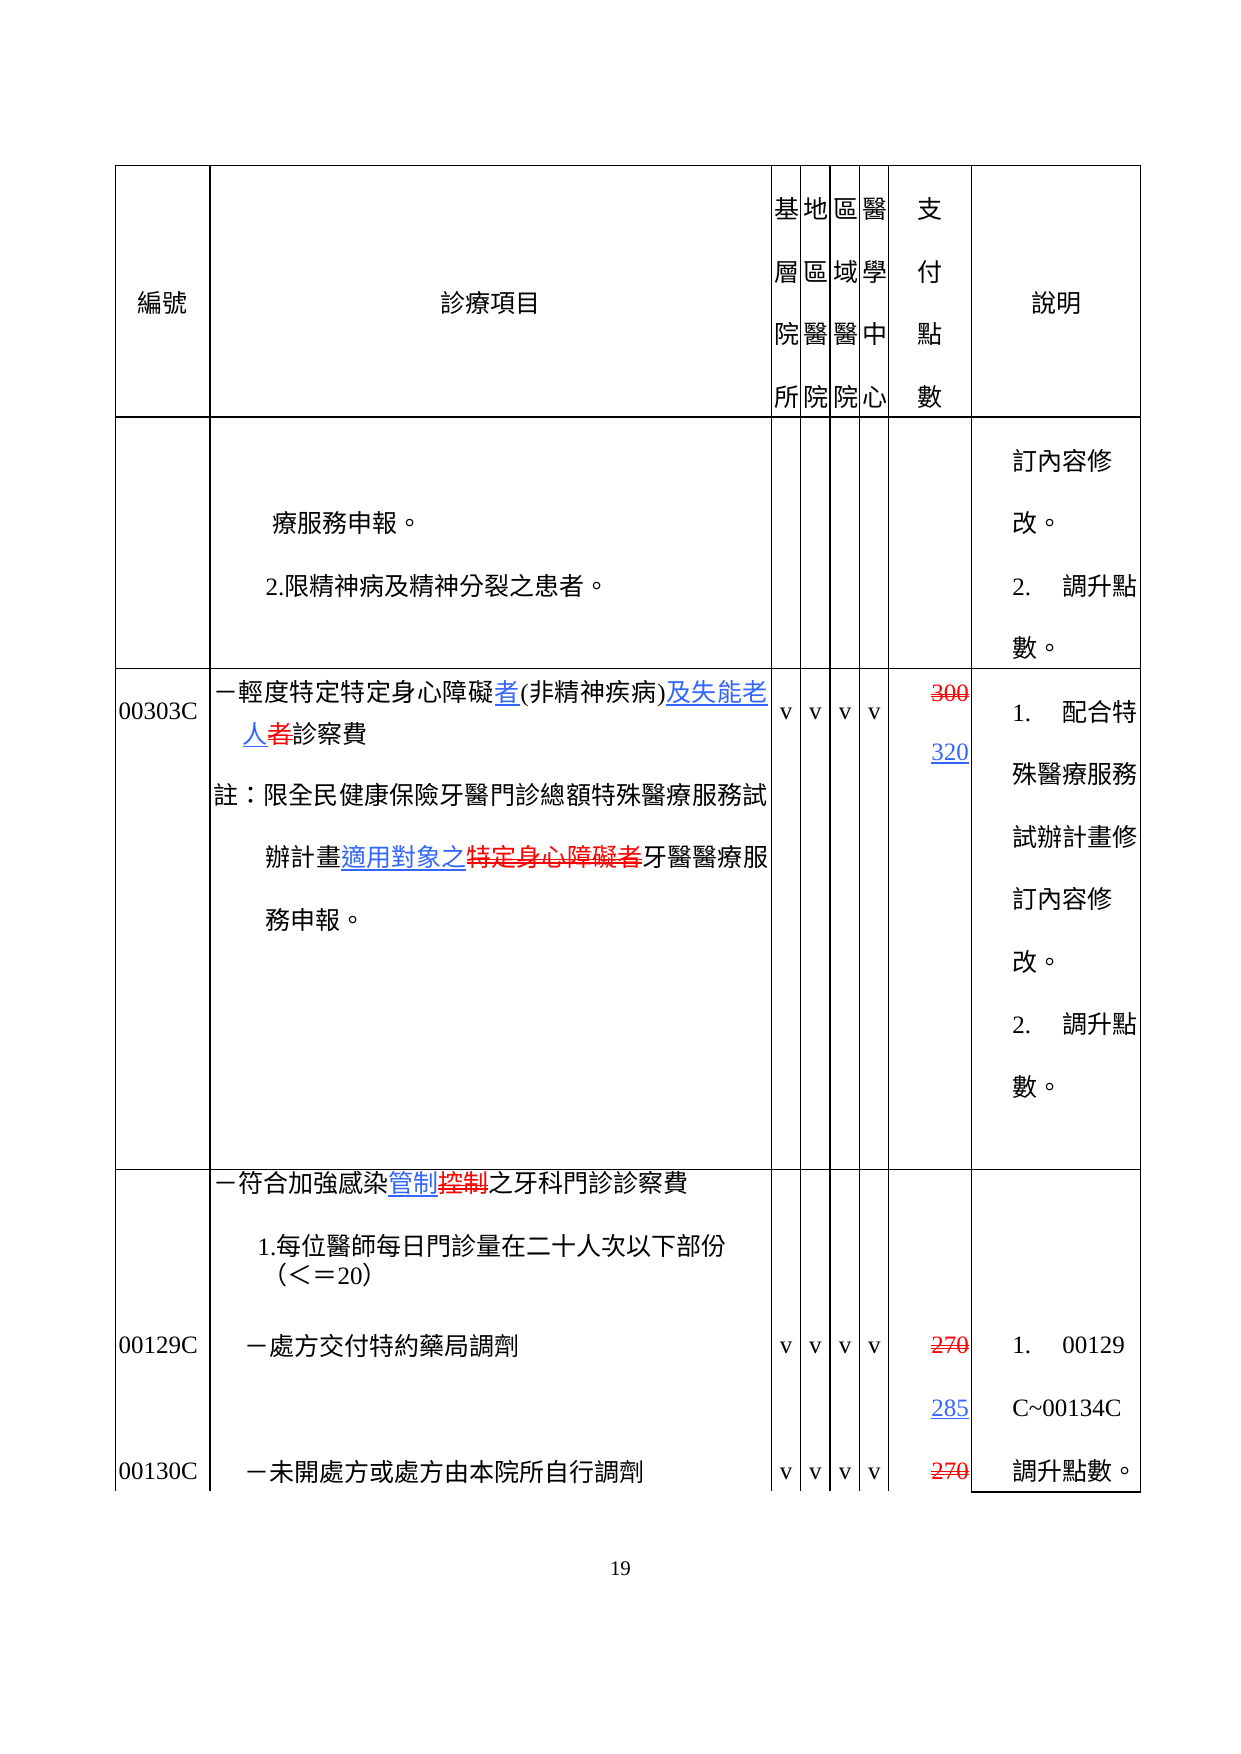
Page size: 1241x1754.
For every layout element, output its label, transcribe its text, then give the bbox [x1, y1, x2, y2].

table_header 診療項目 [211, 166, 771, 416]
table_cell [116, 1232, 209, 1303]
table_cell [772, 418, 800, 667]
table_header 編號 [116, 166, 209, 416]
table_cell [889, 418, 971, 667]
table_cell [831, 1170, 859, 1232]
table_cell [889, 1232, 971, 1303]
table_cell [801, 1170, 829, 1232]
table_cell v [860, 1428, 888, 1491]
table_cell [860, 418, 888, 667]
table_cell 配合特殊醫療服務試辦計畫修訂內容修改。 調升點數。 [972, 669, 1140, 1168]
table_cell v [860, 1303, 888, 1428]
table_header 地 區 醫 院 [801, 166, 829, 416]
table_header 基 層 院 所 [772, 166, 800, 416]
table_cell －未開處方或處方由本院所自行調劑 [211, 1428, 771, 1491]
table_cell v [831, 669, 859, 1168]
table_cell [860, 1232, 888, 1303]
table_header 支 付 點 數 [889, 166, 971, 416]
table_cell [772, 1232, 800, 1303]
table_cell －輕度特定特定身心障礙者(非精神疾病)及失能老人者診察費 註：限全民健康保險牙醫門診總額特殊醫療服務試辦計畫適用對象之特定身心障礙者牙醫醫療服務申報。 [211, 669, 771, 1168]
table_header 醫 學 中 心 [860, 166, 888, 416]
table_cell 00130C [116, 1428, 209, 1491]
table_cell 270 [889, 1428, 971, 1491]
table_cell 配合特殊醫療服務試辦計畫修訂內容修改。 調升點數。 [972, 418, 1140, 667]
table_cell 300 320 [889, 669, 971, 1168]
table_cell 00303C [116, 669, 209, 1168]
table_cell v [772, 1428, 800, 1491]
table_header 區 域 醫 院 [831, 166, 859, 416]
table_cell [889, 1170, 971, 1232]
table_cell v [801, 1428, 829, 1491]
table_cell [116, 1170, 209, 1232]
table_cell 1.每位醫師每日門診量在二十人次以下部份（＜＝20） [211, 1232, 771, 1303]
table_cell －符合加強感染管制控制之牙科門診診察費 [211, 1170, 771, 1232]
table_cell [972, 1170, 1140, 1232]
table_cell [801, 418, 829, 667]
table_cell [831, 1232, 859, 1303]
table_cell v [772, 1303, 800, 1428]
table_cell 00129C~00134C調升點數。 修訂「感染控制」為「感染管制」。 [972, 1303, 1140, 1491]
table_cell [116, 418, 209, 667]
table_cell [772, 1170, 800, 1232]
table_cell 270 285 [889, 1303, 971, 1428]
table_cell [831, 418, 859, 667]
table_cell 00129C [116, 1303, 209, 1428]
table_cell v [860, 669, 888, 1168]
table_cell －處方交付特約藥局調劑 [211, 1303, 771, 1428]
table_cell v [772, 669, 800, 1168]
table_header 說明 [972, 166, 1140, 416]
table_cell [860, 1170, 888, 1232]
table_cell 療服務申報。 2.限精神病及精神分裂之患者。 [211, 418, 771, 667]
table_cell [972, 1232, 1140, 1303]
table_cell v [801, 669, 829, 1168]
table_cell v [831, 1428, 859, 1491]
table_cell v [831, 1303, 859, 1428]
table_cell v [801, 1303, 829, 1428]
table_cell [801, 1232, 829, 1303]
